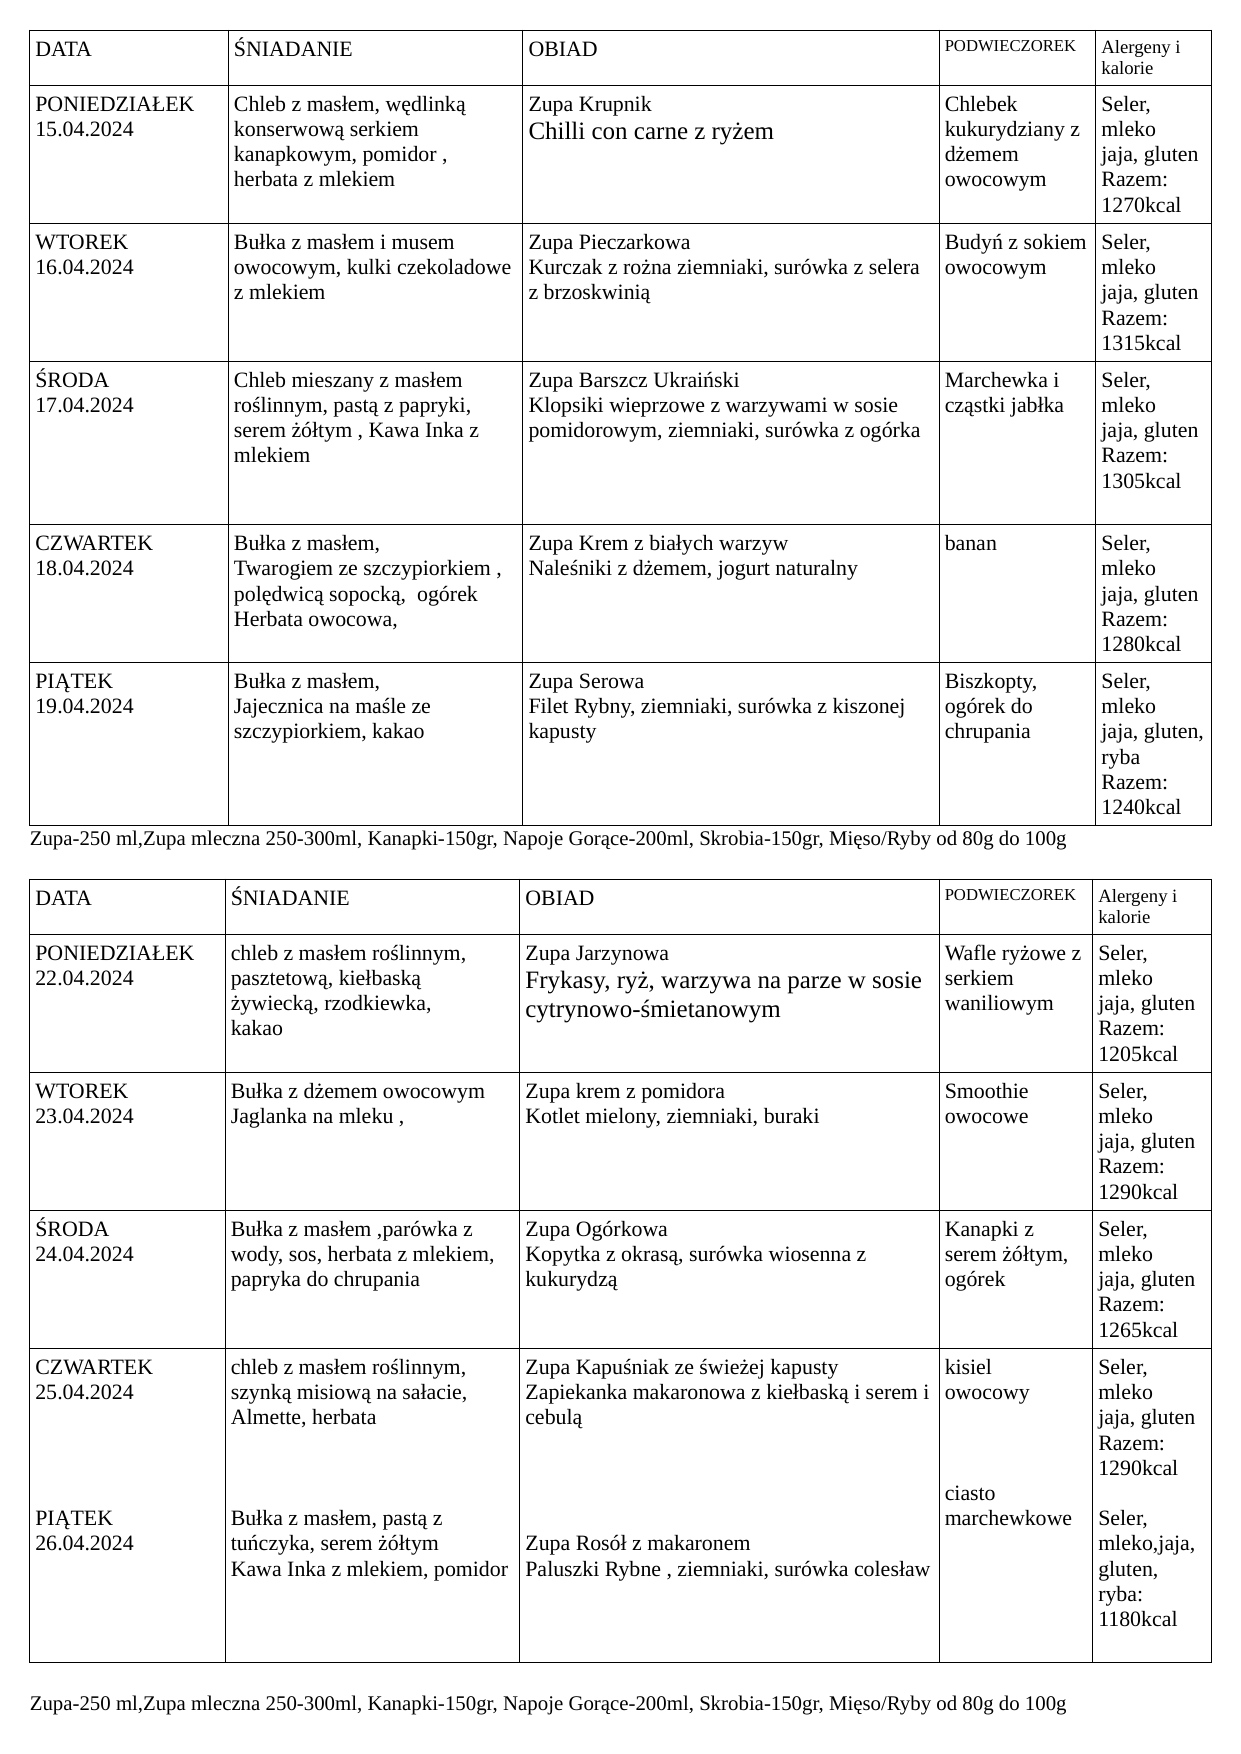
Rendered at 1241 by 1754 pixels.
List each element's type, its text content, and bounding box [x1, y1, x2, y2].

table_cell Kanapki z serem żółtym, ogórek [940, 1211, 1092, 1348]
table_cell Seler, mleko jaja, gluten Razem: 1305kcal [1096, 362, 1211, 524]
table_header ŚNIADANIE [229, 31, 522, 84]
table_cell ŚRODA 24.04.2024 [30, 1211, 225, 1348]
table_cell Wafle ryżowe z serkiem waniliowym [940, 935, 1092, 1072]
table_cell Budyń z sokiem owocowym [940, 224, 1095, 361]
table_cell CZWARTEK 18.04.2024 [30, 525, 228, 662]
table_cell Chleb mieszany z masłem roślinnym, pastą z papryki, serem żółtym , Kawa Inka z mlekiem [229, 362, 522, 524]
table_cell Zupa Krem z białych warzyw Naleśniki z dżemem, jogurt naturalny [523, 525, 939, 662]
table_cell Zupa Serowa Filet Rybny, ziemniaki, surówka z kiszonej kapusty [523, 663, 939, 825]
table_cell Marchewka i cząstki jabłka [940, 362, 1095, 524]
table_header Alergeny i kalorie [1096, 31, 1211, 84]
table_cell ŚRODA 17.04.2024 [30, 362, 228, 524]
table_header PODWIECZOREK [940, 880, 1092, 933]
table_header DATA [30, 31, 228, 84]
table_cell Zupa krem z pomidora Kotlet mielony, ziemniaki, buraki [520, 1073, 939, 1209]
table_cell Bułka z masłem ,parówka z wody, sos, herbata z mlekiem, papryka do chrupania [226, 1211, 519, 1348]
table_header PODWIECZOREK [940, 31, 1095, 84]
table_cell WTOREK 23.04.2024 [30, 1073, 225, 1209]
table_cell WTOREK 16.04.2024 [30, 224, 228, 361]
table_header DATA [30, 880, 225, 933]
table_cell Seler, mleko jaja, gluten Razem: 1280kcal [1096, 525, 1211, 662]
table_cell Seler, mleko jaja, gluten, ryba Razem: 1240kcal [1096, 663, 1211, 825]
table_cell Bułka z masłem, Twarogiem ze szczypiorkiem , polędwicą sopocką, ogórek Herbata owocowa, [229, 525, 522, 662]
table_cell Seler, mleko jaja, gluten Razem: 1315kcal [1096, 224, 1211, 361]
table_cell Bułka z masłem i musem owocowym, kulki czekoladowe z mlekiem [229, 224, 522, 361]
table_cell Chleb z masłem, wędlinką konserwową serkiem kanapkowym, pomidor , herbata z mlekiem [229, 86, 522, 223]
table_cell Zupa Jarzynowa Frykasy, ryż, warzywa na parze w sosie cytrynowo-śmietanowym [520, 935, 939, 1072]
table_cell Bułka z masłem, Jajecznica na maśle ze szczypiorkiem, kakao [229, 663, 522, 825]
table_cell Chlebek kukurydziany z dżemem owocowym [940, 86, 1095, 223]
table_cell Seler, mleko jaja, gluten Razem: 1270kcal [1096, 86, 1211, 223]
table_cell Seler, mleko jaja, gluten Razem: 1290kcal [1093, 1073, 1211, 1209]
table_cell Zupa Pieczarkowa Kurczak z rożna ziemniaki, surówka z selera z brzoskwinią [523, 224, 939, 361]
table_header Alergeny i kalorie [1093, 880, 1211, 933]
table_header OBIAD [523, 31, 939, 84]
table_cell Zupa Kapuśniak ze świeżej kapusty Zapiekanka makaronowa z kiełbaską i serem i cebulą Zupa Rosół z makaronem Paluszki Rybne , ziemniaki, surówka colesław [520, 1349, 939, 1662]
table_cell chleb z masłem roślinnym, pasztetową, kiełbaską żywiecką, rzodkiewka, kakao [226, 935, 519, 1072]
table_cell Seler, mleko jaja, gluten Razem: 1290kcal Seler, mleko,jaja, gluten, ryba: 1180kcal [1093, 1349, 1211, 1662]
text Zupa-250 ml,Zupa mleczna 250-300ml, Kanapki-150gr, Napoje Gorące-200ml, Skrobia-150gr, Mięso/Ryby od 80g do 100g [29, 826, 1211, 850]
table_cell banan [940, 525, 1095, 662]
table_cell Biszkopty, ogórek do chrupania [940, 663, 1095, 825]
table_header ŚNIADANIE [226, 880, 519, 933]
table_cell PONIEDZIAŁEK 15.04.2024 [30, 86, 228, 223]
table_cell PIĄTEK 19.04.2024 [30, 663, 228, 825]
table_cell Bułka z dżemem owocowym Jaglanka na mleku , [226, 1073, 519, 1209]
table_cell PONIEDZIAŁEK 22.04.2024 [30, 935, 225, 1072]
table_cell kisiel owocowy ciasto marchewkowe [940, 1349, 1092, 1662]
table_cell Seler, mleko jaja, gluten Razem: 1265kcal [1093, 1211, 1211, 1348]
table_cell chleb z masłem roślinnym, szynką misiową na sałacie, Almette, herbata Bułka z masłem, pastą z tuńczyka, serem żółtym Kawa Inka z mlekiem, pomidor [226, 1349, 519, 1662]
text Zupa-250 ml,Zupa mleczna 250-300ml, Kanapki-150gr, Napoje Gorące-200ml, Skrobia-150gr, Mięso/Ryby od 80g do 100g [29, 1691, 1211, 1715]
table_cell Seler, mleko jaja, gluten Razem: 1205kcal [1093, 935, 1211, 1072]
table_header OBIAD [520, 880, 939, 933]
table_cell CZWARTEK 25.04.2024 PIĄTEK 26.04.2024 [30, 1349, 225, 1662]
table_cell Zupa Krupnik Chilli con carne z ryżem [523, 86, 939, 223]
table_cell Zupa Barszcz Ukraiński Klopsiki wieprzowe z warzywami w sosie pomidorowym, ziemniaki, surówka z ogórka [523, 362, 939, 524]
table_cell Zupa Ogórkowa Kopytka z okrasą, surówka wiosenna z kukurydzą [520, 1211, 939, 1348]
table_cell Smoothie owocowe [940, 1073, 1092, 1209]
